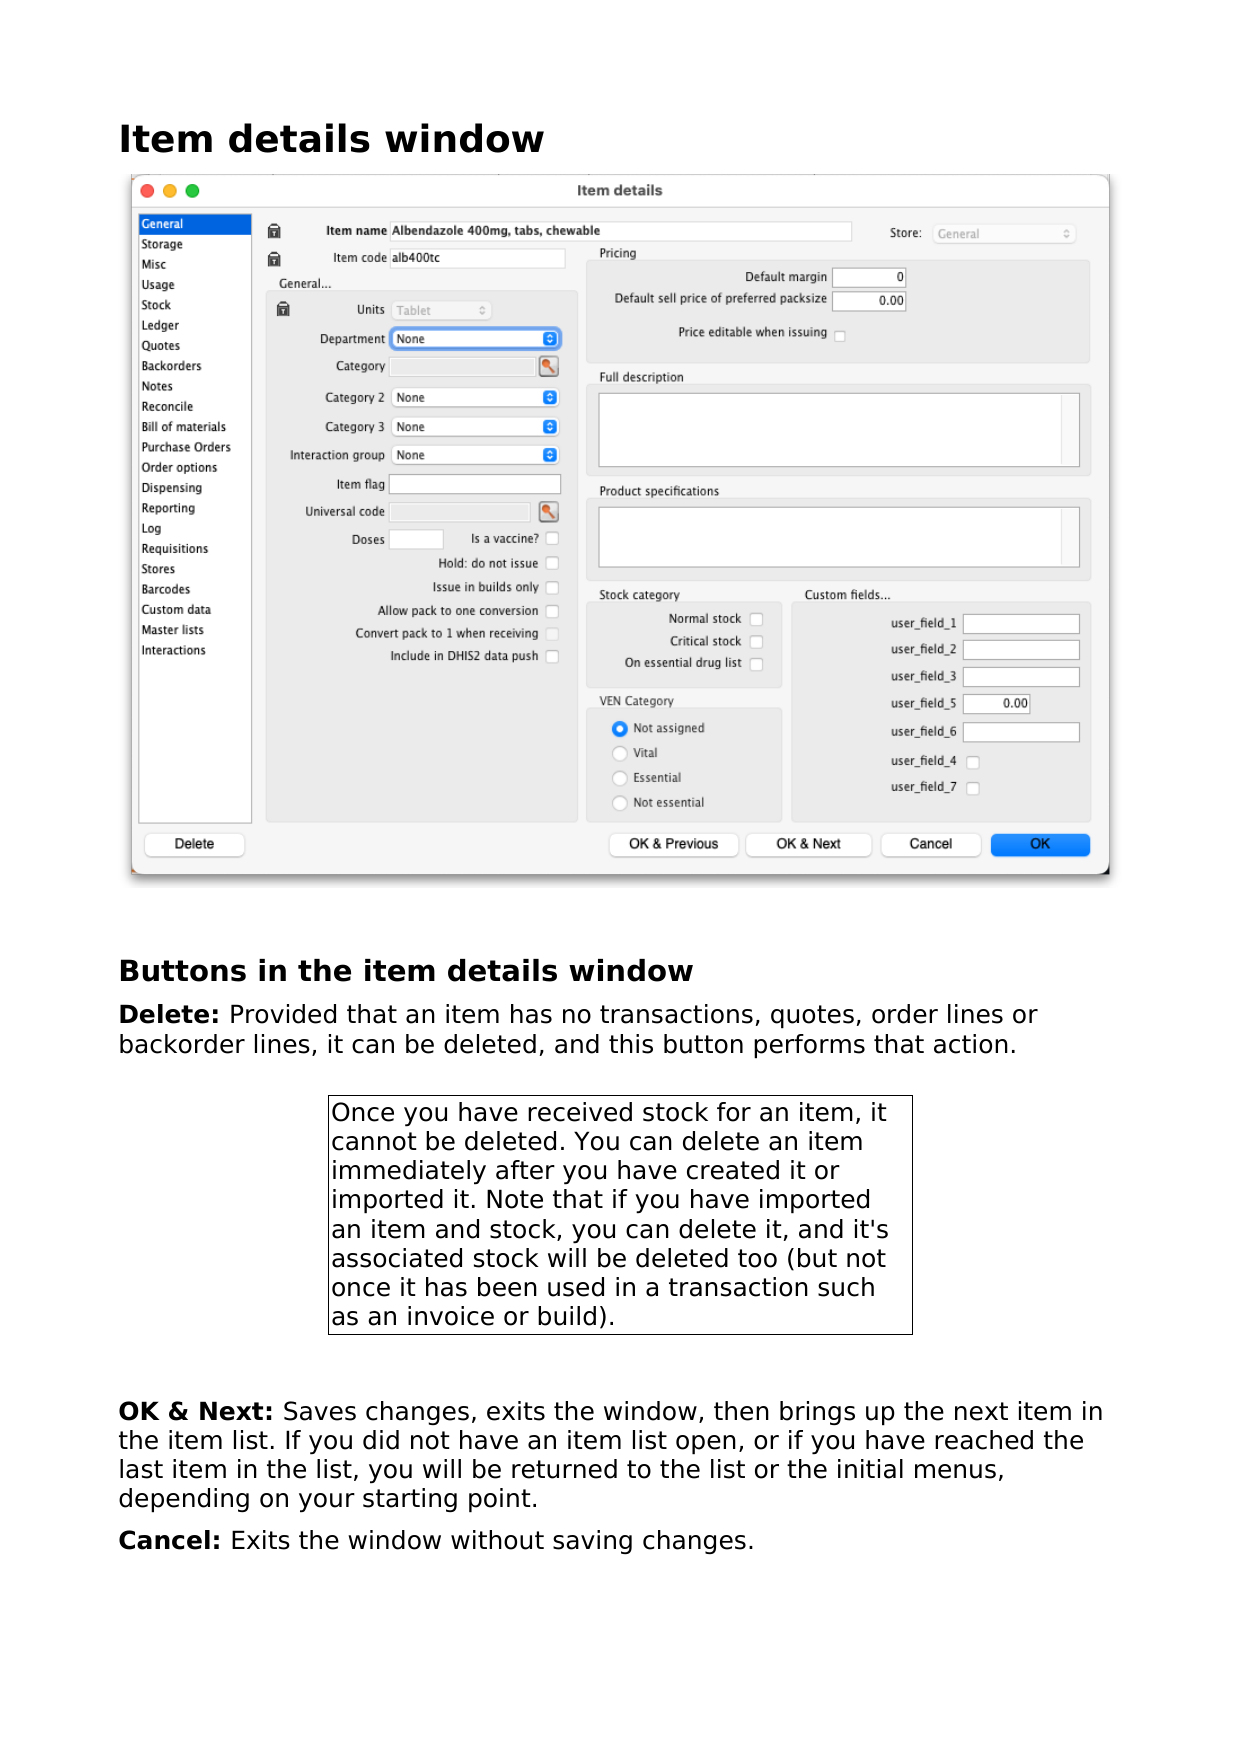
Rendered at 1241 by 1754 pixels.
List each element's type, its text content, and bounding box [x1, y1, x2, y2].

picture [118, 174, 1123, 888]
text Delete: Provided that an item has no transactions, quotes, order lines or backorder lines, it can be deleted, and this button performs that action. [118, 1001, 1122, 1059]
table_header Once you have received stock for an item, it cannot be deleted. You can delete an item immediately after you have created it or imported it. Note that if you have imported an item and stock, you can delete it, and it's associated stock will be deleted too (but not once it has been used in a transaction such as an invoice or build). [329, 1096, 912, 1334]
subtitle Item details window [118, 118, 1122, 162]
text OK & Next: Saves changes, exits the window, then brings up the next item in the item list. If you did not have an item list open, or if you have reached the last item in the list, you will be returned to the list or the initial menus, depending on your starting point. [118, 1397, 1122, 1513]
text Cancel: Exits the window without saving changes. [118, 1526, 1122, 1555]
subtitle Buttons in the item details window [118, 954, 1122, 988]
